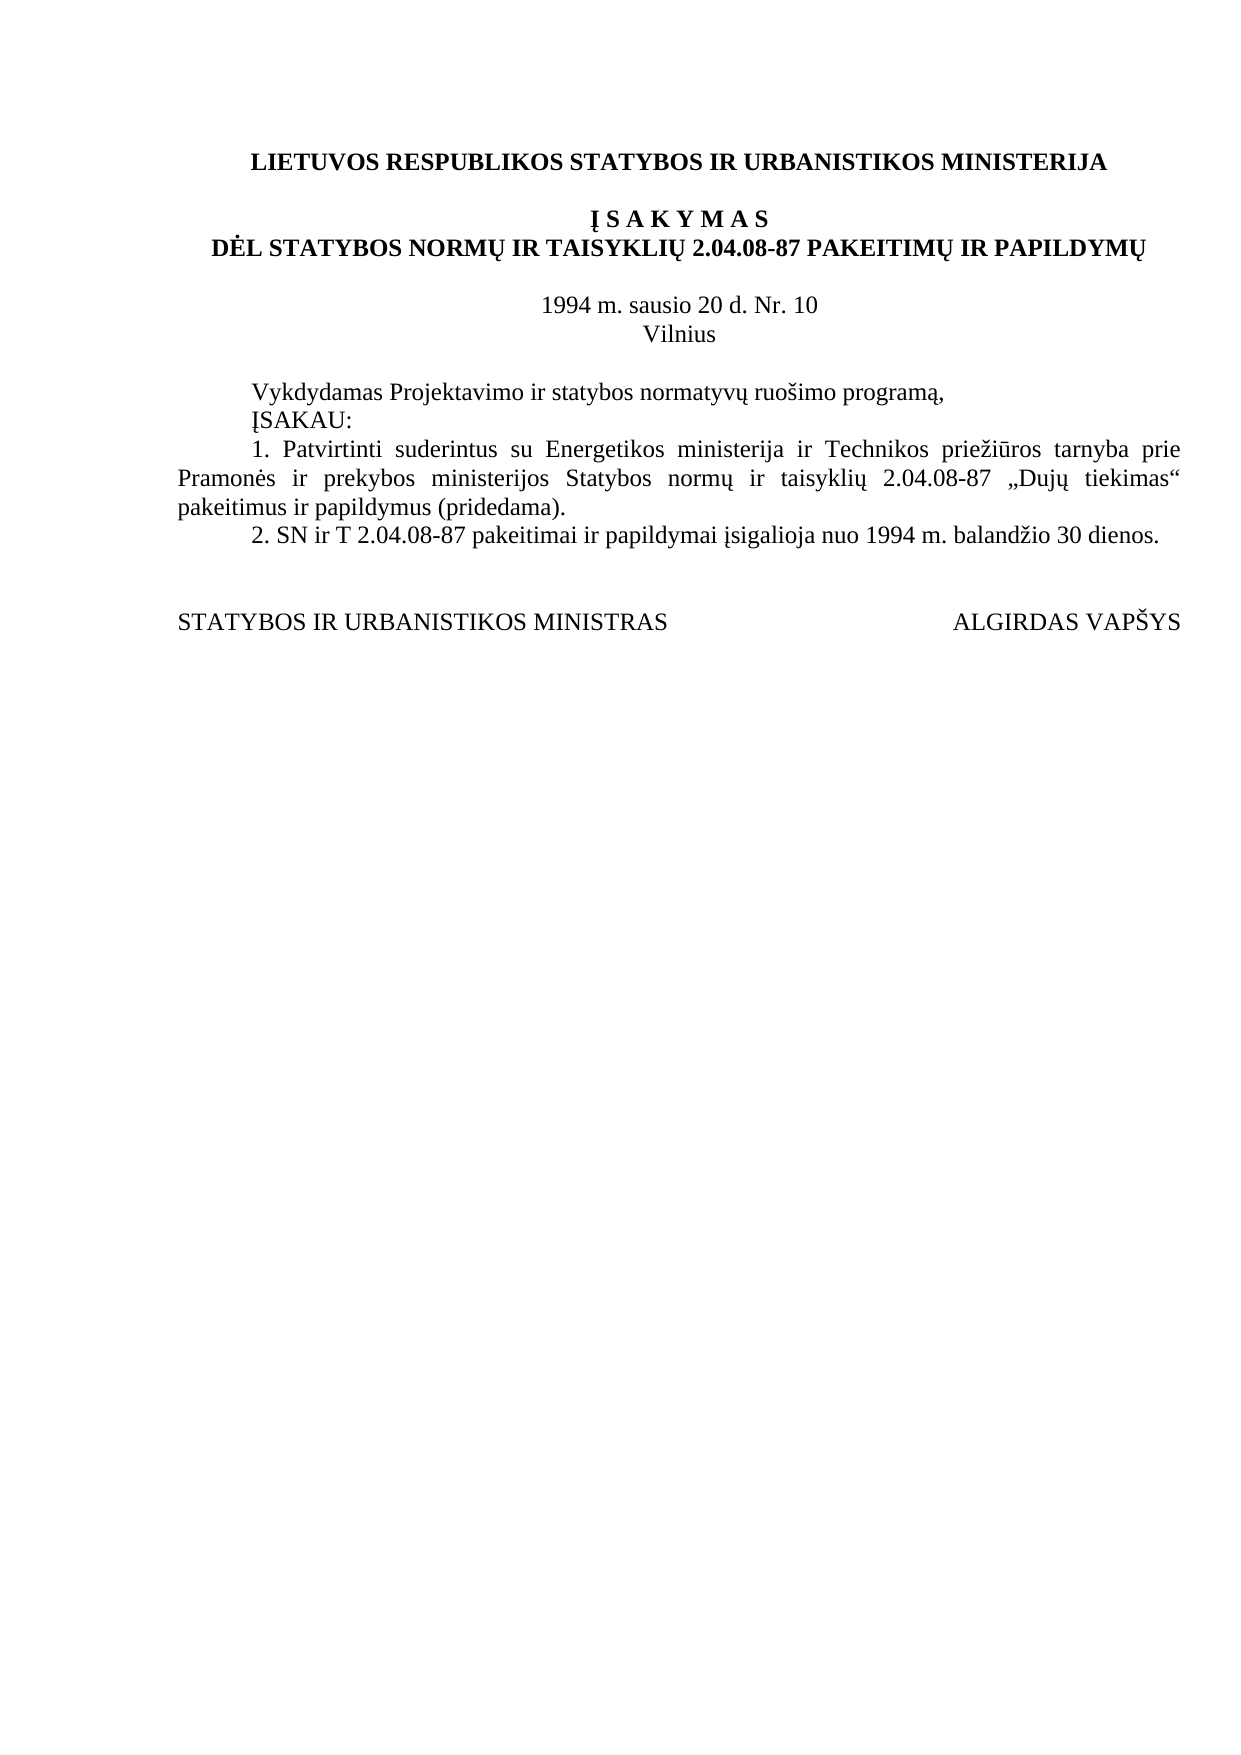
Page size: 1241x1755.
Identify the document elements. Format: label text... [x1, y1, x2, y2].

text DĖL STATYBOS NORMŲ IR TAISYKLIŲ 2.04.08-87 PAKEITIMŲ IR PAPILDYMŲ [177, 233, 1181, 262]
text Vilnius [177, 319, 1181, 348]
text STATYBOS IR URBANISTIKOS MINISTRAS ALGIRDAS VAPŠYS [177, 607, 1181, 636]
text ĮSAKAU: [177, 406, 1181, 434]
text 2. SN ir T 2.04.08-87 pakeitimai ir papildymai įsigalioja nuo 1994 m. balandžio 30 dienos. [177, 521, 1181, 549]
text 1. Patvirtinti suderintus su Energetikos ministerija ir Technikos priežiūros tarnyba prie Pramonės ir prekybos ministerijos Statybos normų ir taisyklių 2.04.08-87 „Dujų tiekimas“ pakeitimus ir papildymus (pridedama). [177, 434, 1181, 521]
text Į S A K Y M A S [177, 204, 1181, 233]
text LIETUVOS RESPUBLIKOS STATYBOS IR URBANISTIKOS MINISTERIJA [177, 147, 1181, 176]
text Vykdydamas Projektavimo ir statybos normatyvų ruošimo programą, [177, 377, 1181, 406]
text 1994 m. sausio 20 d. Nr. 10 [177, 291, 1181, 319]
